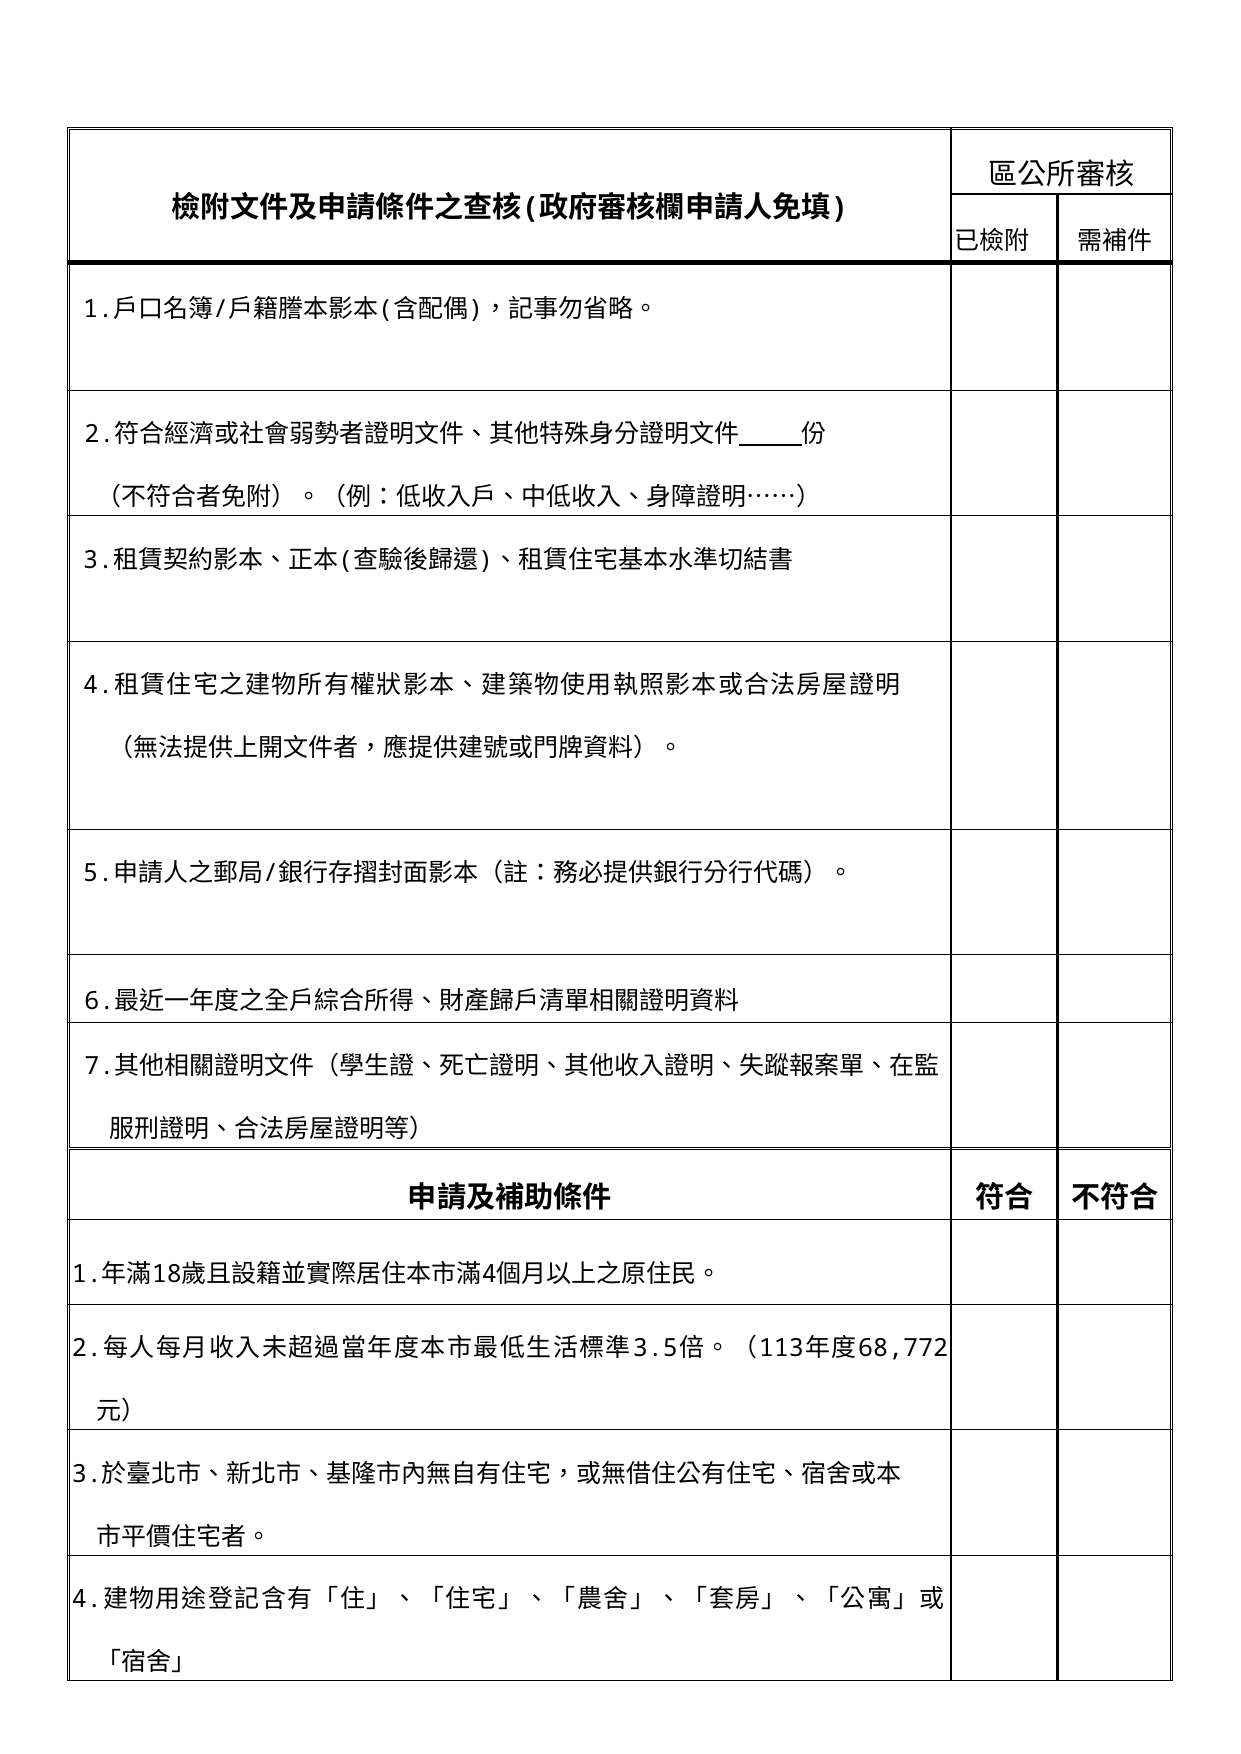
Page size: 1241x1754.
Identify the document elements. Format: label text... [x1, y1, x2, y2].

table_cell [952, 830, 1056, 954]
table_cell [952, 391, 1056, 515]
table_cell [1059, 830, 1170, 954]
table_cell [952, 265, 1056, 389]
table_cell [1059, 265, 1170, 389]
table_cell 已檢附 [952, 195, 1056, 260]
table_cell [952, 1430, 1056, 1555]
table_cell 2.符合經濟或社會弱勢者證明文件、其他特殊身分證明文件 份 （不符合者免附）。（例：低收入戶、中低收入、身障證明……） [70, 391, 950, 515]
table_cell [1059, 391, 1170, 515]
table_cell [1059, 1023, 1170, 1147]
table_cell 不符合 [1059, 1150, 1170, 1219]
table_cell [1059, 516, 1170, 641]
table_cell [952, 642, 1056, 828]
table_cell [952, 1556, 1056, 1680]
table_header 3.租賃契約影本、正本(查驗後歸還)、租賃住宅基本水準切結書 [72, 516, 916, 578]
table_header 檢附文件及申請條件之查核(政府審核欄申請人免填) [70, 130, 950, 260]
table_cell [1059, 955, 1170, 1022]
table_cell [70, 265, 950, 389]
table_cell [1059, 1305, 1170, 1429]
table_cell [952, 1305, 1056, 1429]
table_cell 申請及補助條件 [70, 1150, 950, 1219]
table_cell [1059, 1556, 1170, 1680]
table_cell 需補件 [1059, 195, 1170, 260]
table_header 區公所審核 [952, 130, 1170, 193]
table_cell [1059, 1430, 1170, 1555]
table_cell [952, 1023, 1056, 1147]
table_cell [952, 955, 1056, 1022]
table_cell 4.建物用途登記含有「住」、「住宅」、「農舍」、「套房」、「公寓」或「宿舍」 [70, 1556, 950, 1680]
table_cell [70, 516, 950, 641]
table_cell 符合 [952, 1150, 1056, 1219]
table_cell [70, 830, 950, 954]
table_cell [1059, 642, 1170, 828]
table_cell 3.於臺北市、新北市、基隆市內無自有住宅，或無借住公有住宅、宿舍或本 市平價住宅者。 [70, 1430, 950, 1555]
table_header 4.租賃住宅之建物所有權狀影本、建築物使用執照影本或合法房屋證明（無法提供上開文件者，應提供建號或門牌資料）。 [72, 642, 912, 766]
table_cell [1059, 1220, 1170, 1304]
table_cell [952, 516, 1056, 641]
table_cell [70, 642, 950, 828]
table_cell 1.年滿18歲且設籍並實際居住本市滿4個月以上之原住民。 [70, 1220, 950, 1304]
table_cell 6.最近一年度之全戶綜合所得、財產歸戶清單相關證明資料 [70, 955, 950, 1022]
table_cell [952, 1220, 1056, 1304]
table_cell 7.其他相關證明文件（學生證、死亡證明、其他收入證明、失蹤報案單、在監服刑證明、合法房屋證明等） [70, 1023, 950, 1147]
table_header 1.戶口名簿/戶籍謄本影本(含配偶)，記事勿省略。 [72, 265, 889, 327]
table_cell 2.每人每月收入未超過當年度本市最低生活標準3.5倍。（113年度68,772元） [70, 1305, 950, 1429]
table_header 5.申請人之郵局/銀行存摺封面影本（註：務必提供銀行分行代碼）。 [72, 830, 907, 892]
